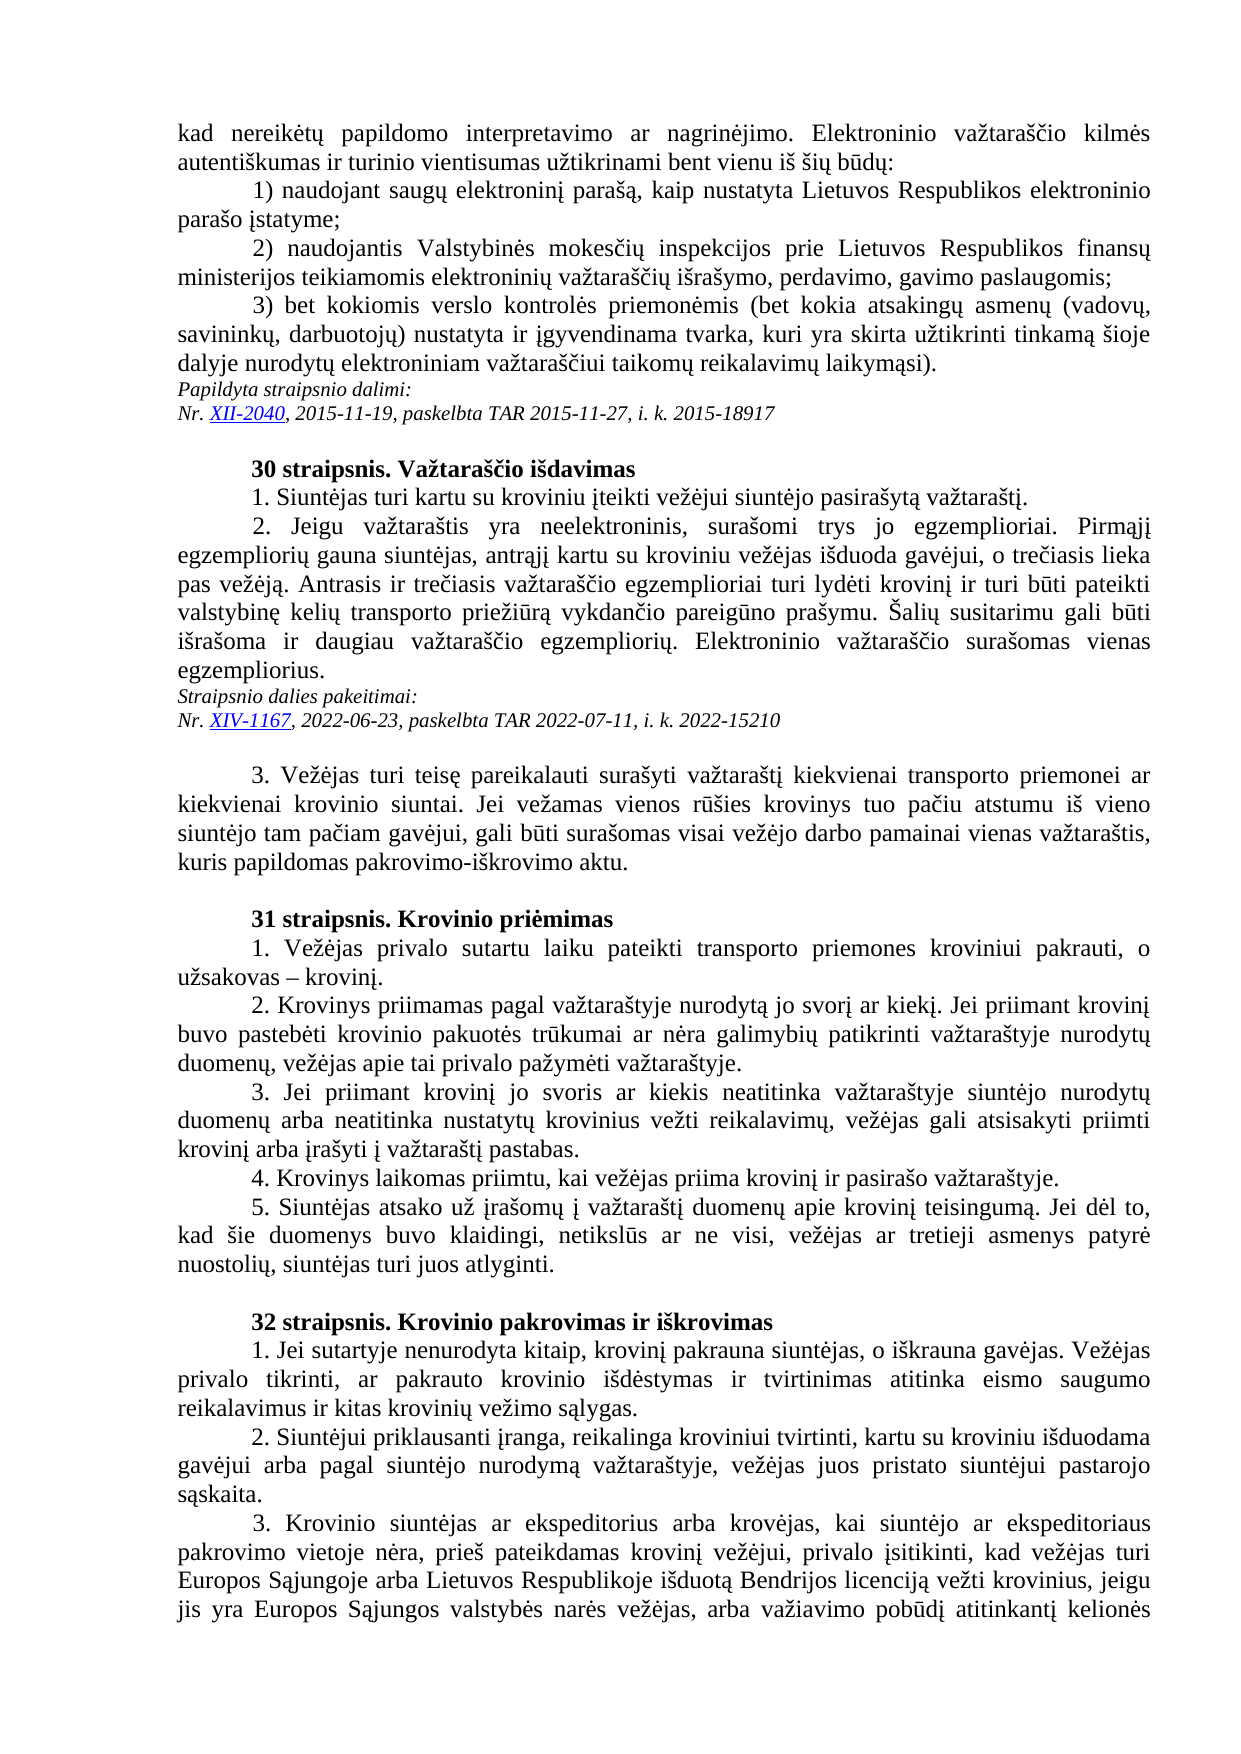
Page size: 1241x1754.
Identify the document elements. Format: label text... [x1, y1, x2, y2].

text 3) bet kokiomis verslo kontrolės priemonėmis (bet kokia atsakingų asmenų (vadovų, savininkų, darbuotojų) nustatyta ir įgyvendinama tvarka, kuri yra skirta užtikrinti tinkamą šioje dalyje nurodytų elektroniniam važtaraščiui taikomų reikalavimų laikymąsi). [177, 291, 1152, 377]
text 1. Siuntėjas turi kartu su kroviniu įteikti vežėjui siuntėjo pasirašytą važtaraštį. [177, 482, 1152, 511]
text Papildyta straipsnio dalimi: [177, 377, 1152, 401]
text 1. Vežėjas privalo sutartu laiku pateikti transporto priemones kroviniui pakrauti, o užsakovas – krovinį. [177, 933, 1152, 991]
text 5. Siuntėjas atsako už įrašomų į važtaraštį duomenų apie krovinį teisingumą. Jei dėl to, kad šie duomenys buvo klaidingi, netikslūs ar ne visi, vežėjas ar tretieji asmenys patyrė nuostolių, siuntėjas turi juos atlyginti. [177, 1192, 1152, 1278]
text 1) naudojant saugų elektroninį parašą, kaip nustatyta Lietuvos Respublikos elektroninio parašo įstatyme; [177, 176, 1152, 233]
text Nr. XIV-1167, 2022-06-23, paskelbta TAR 2022-07-11, i. k. 2022-15210 [177, 708, 1152, 732]
text 32 straipsnis. Krovinio pakrovimas ir iškrovimas [177, 1307, 1152, 1336]
text Nr. XII-2040, 2015-11-19, paskelbta TAR 2015-11-27, i. k. 2015-18917 [177, 401, 1152, 425]
text Straipsnio dalies pakeitimai: [177, 684, 1152, 708]
text 3. Jei priimant krovinį jo svoris ar kiekis neatitinka važtaraštyje siuntėjo nurodytų duomenų arba neatitinka nustatytų krovinius vežti reikalavimų, vežėjas gali atsisakyti priimti krovinį arba įrašyti į važtaraštį pastabas. [177, 1077, 1152, 1163]
text 30 straipsnis. Važtaraščio išdavimas [177, 454, 1152, 482]
text 4. Krovinys laikomas priimtu, kai vežėjas priima krovinį ir pasirašo važtaraštyje. [177, 1163, 1152, 1192]
text 3. Krovinio siuntėjas ar ekspeditorius arba krovėjas, kai siuntėjo ar ekspeditoriaus pakrovimo vietoje nėra, prieš pateikdamas krovinį vežėjui, privalo įsitikinti, kad vežėjas turi Europos Sąjungoje arba Lietuvos Respublikoje išduotą Bendrijos licenciją vežti krovinius, jeigu jis yra Europos Sąjungos valstybės narės vežėjas, arba važiavimo pobūdį atitinkantį kelionės [177, 1508, 1152, 1623]
text kad nereikėtų papildomo interpretavimo ar nagrinėjimo. Elektroninio važtaraščio kilmės autentiškumas ir turinio vientisumas užtikrinami bent vienu iš šių būdų: [177, 118, 1152, 176]
text 31 straipsnis. Krovinio priėmimas [177, 904, 1152, 933]
text 2. Krovinys priimamas pagal važtaraštyje nurodytą jo svorį ar kiekį. Jei priimant krovinį buvo pastebėti krovinio pakuotės trūkumai ar nėra galimybių patikrinti važtaraštyje nurodytų duomenų, vežėjas apie tai privalo pažymėti važtaraštyje. [177, 991, 1152, 1077]
text 2) naudojantis Valstybinės mokesčių inspekcijos prie Lietuvos Respublikos finansų ministerijos teikiamomis elektroninių važtaraščių išrašymo, perdavimo, gavimo paslaugomis; [177, 233, 1152, 291]
text 2. Jeigu važtaraštis yra neelektroninis, surašomi trys jo egzemplioriai. Pirmąjį egzempliorių gauna siuntėjas, antrąjį kartu su kroviniu vežėjas išduoda gavėjui, o trečiasis lieka pas vežėją. Antrasis ir trečiasis važtaraščio egzemplioriai turi lydėti krovinį ir turi būti pateikti valstybinę kelių transporto priežiūrą vykdančio pareigūno prašymu. Šalių susitarimu gali būti išrašoma ir daugiau važtaraščio egzempliorių. Elektroninio važtaraščio surašomas vienas egzempliorius. [177, 511, 1152, 684]
text 2. Siuntėjui priklausanti įranga, reikalinga kroviniui tvirtinti, kartu su kroviniu išduodama gavėjui arba pagal siuntėjo nurodymą važtaraštyje, vežėjas juos pristato siuntėjui pastarojo sąskaita. [177, 1422, 1152, 1508]
text 3. Vežėjas turi teisę pareikalauti surašyti važtaraštį kiekvienai transporto priemonei ar kiekvienai krovinio siuntai. Jei vežamas vienos rūšies krovinys tuo pačiu atstumu iš vieno siuntėjo tam pačiam gavėjui, gali būti surašomas visai vežėjo darbo pamainai vienas važtaraštis, kuris papildomas pakrovimo-iškrovimo aktu. [177, 761, 1152, 876]
text 1. Jei sutartyje nenurodyta kitaip, krovinį pakrauna siuntėjas, o iškrauna gavėjas. Vežėjas privalo tikrinti, ar pakrauto krovinio išdėstymas ir tvirtinimas atitinka eismo saugumo reikalavimus ir kitas krovinių vežimo sąlygas. [177, 1336, 1152, 1422]
